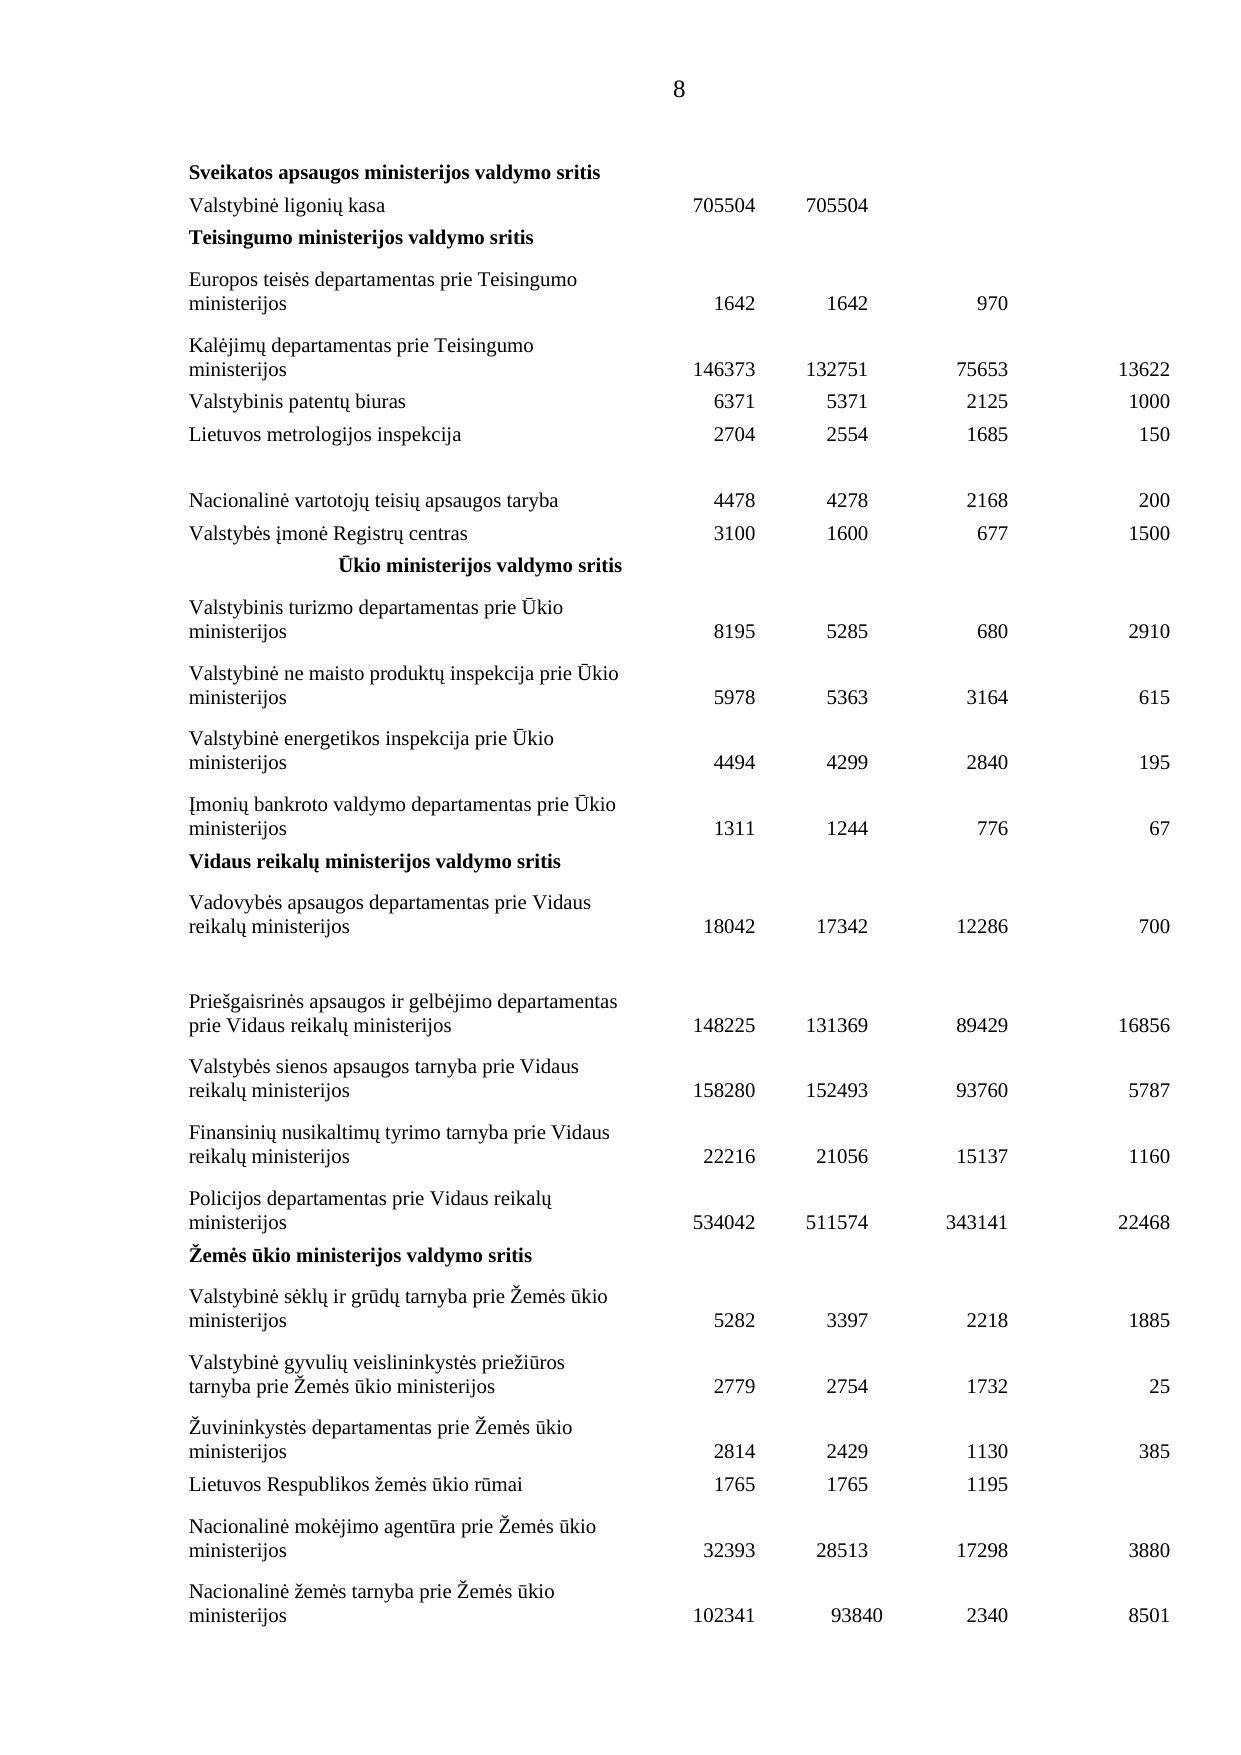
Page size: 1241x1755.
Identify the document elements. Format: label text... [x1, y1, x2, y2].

table_cell Priešgaisrinės apsaugos ir gelbėjimo departamentas prie Vidaus reikalų ministerijos [177, 939, 633, 1037]
table_cell 680 [879, 578, 1019, 643]
table_cell 2754 [766, 1332, 879, 1398]
table_cell 2429 [766, 1398, 879, 1463]
table_cell Valstybinė gyvulių veislininkystės priežiūros tarnyba prie Žemės ūkio ministerijos [177, 1332, 633, 1398]
table_cell [1019, 545, 1181, 577]
table_cell [1019, 1234, 1181, 1267]
table_cell 2340 [894, 1562, 1019, 1627]
table_cell Vidaus reikalų ministerijos valdymo sritis [177, 840, 633, 873]
table_cell [766, 545, 879, 577]
table_cell [1019, 249, 1181, 315]
table_cell 75653 [879, 315, 1019, 381]
table_cell Įmonių bankroto valdymo departamentas prie Ūkio ministerijos [177, 774, 633, 840]
table_cell 1311 [634, 774, 766, 840]
table_cell 2218 [879, 1267, 1019, 1332]
table_cell Valstybės sienos apsaugos tarnyba prie Vidaus reikalų ministerijos [177, 1037, 633, 1102]
table_cell 131369 [766, 939, 879, 1037]
table_cell Lietuvos metrologijos inspekcija [177, 414, 633, 446]
table_cell Valstybinė ligonių kasa [177, 184, 633, 217]
table_cell 2704 [634, 414, 766, 446]
table_cell [634, 1234, 766, 1267]
table_cell 700 [1019, 873, 1181, 938]
table_cell 158280 [634, 1037, 766, 1102]
table_cell 1685 [879, 414, 1019, 446]
table_cell 5285 [766, 578, 879, 643]
table_cell [634, 545, 766, 577]
table_cell 1885 [1019, 1267, 1181, 1332]
table_cell 1000 [1019, 381, 1181, 413]
table_cell Teisingumo ministerijos valdymo sritis [177, 217, 633, 249]
table_cell Ūkio ministerijos valdymo sritis [177, 545, 633, 577]
table_cell [879, 118, 1019, 184]
table_cell 534042 [634, 1168, 766, 1234]
table_cell 1765 [634, 1464, 766, 1496]
table_cell Valstybinis turizmo departamentas prie Ūkio ministerijos [177, 578, 633, 643]
table_cell 2168 [879, 446, 1019, 512]
table_cell 146373 [634, 315, 766, 381]
table_cell 5363 [766, 643, 879, 709]
table_cell 4278 [766, 446, 879, 512]
table_cell 148225 [634, 939, 766, 1037]
table_cell 1244 [766, 774, 879, 840]
table_cell 3880 [1019, 1496, 1181, 1562]
table_cell 1130 [879, 1398, 1019, 1463]
table_cell 1642 [766, 249, 879, 315]
table_cell 102341 [634, 1562, 766, 1627]
table_cell 2910 [1019, 578, 1181, 643]
table_cell 705504 [634, 184, 766, 217]
table_cell 1642 [634, 249, 766, 315]
table_cell [634, 840, 766, 873]
table_cell 200 [1019, 446, 1181, 512]
table_cell [1019, 1464, 1181, 1496]
table_cell Žuvininkystės departamentas prie Žemės ūkio ministerijos [177, 1398, 633, 1463]
table_cell [879, 840, 1019, 873]
table_cell 2125 [879, 381, 1019, 413]
table_cell [879, 545, 1019, 577]
table_cell Policijos departamentas prie Vidaus reikalų ministerijos [177, 1168, 633, 1234]
table_cell [879, 217, 1019, 249]
table_cell [766, 217, 879, 249]
table_cell 93840 [766, 1562, 894, 1627]
table_cell 2779 [634, 1332, 766, 1398]
table_cell 8195 [634, 578, 766, 643]
table_cell Kalėjimų departamentas prie Teisingumo ministerijos [177, 315, 633, 381]
table_cell 1160 [1019, 1103, 1181, 1168]
table_cell [879, 1234, 1019, 1267]
table_cell 1765 [766, 1464, 879, 1496]
table_cell 5787 [1019, 1037, 1181, 1102]
table_cell Žemės ūkio ministerijos valdymo sritis [177, 1234, 633, 1267]
table_cell Nacionalinė mokėjimo agentūra prie Žemės ūkio ministerijos [177, 1496, 633, 1562]
table_cell 5282 [634, 1267, 766, 1332]
table_cell Nacionalinė vartotojų teisių apsaugos taryba [177, 446, 633, 512]
table_cell 17298 [879, 1496, 1019, 1562]
table_cell 22216 [634, 1103, 766, 1168]
table_cell 93760 [879, 1037, 1019, 1102]
table_cell 4299 [766, 709, 879, 774]
table_cell 615 [1019, 643, 1181, 709]
table_cell [879, 184, 1019, 217]
table_cell Valstybinis patentų biuras [177, 381, 633, 413]
table_cell [766, 840, 879, 873]
table_cell 32393 [634, 1496, 766, 1562]
table_cell 16856 [1019, 939, 1181, 1037]
table_cell Valstybinė ne maisto produktų inspekcija prie Ūkio ministerijos [177, 643, 633, 709]
table_cell Vadovybės apsaugos departamentas prie Vidaus reikalų ministerijos [177, 873, 633, 938]
table_cell 385 [1019, 1398, 1181, 1463]
table_cell 22468 [1019, 1168, 1181, 1234]
table_cell 1500 [1019, 512, 1181, 545]
table_cell Valstybinė energetikos inspekcija prie Ūkio ministerijos [177, 709, 633, 774]
table_cell 4494 [634, 709, 766, 774]
table_cell 3164 [879, 643, 1019, 709]
table_cell 677 [879, 512, 1019, 545]
table_cell 17342 [766, 873, 879, 938]
table_cell [634, 118, 766, 184]
table_cell 67 [1019, 774, 1181, 840]
table_cell Europos teisės departamentas prie Teisingumo ministerijos [177, 249, 633, 315]
table_cell 15137 [879, 1103, 1019, 1168]
table_cell 705504 [766, 184, 879, 217]
table_cell 21056 [766, 1103, 879, 1168]
table_cell 8501 [1019, 1562, 1181, 1627]
table_cell Nacionalinė žemės tarnyba prie Žemės ūkio ministerijos [177, 1562, 633, 1627]
table_cell 12286 [879, 873, 1019, 938]
table_cell 89429 [879, 939, 1019, 1037]
table_cell Sveikatos apsaugos ministerijos valdymo sritis [177, 118, 633, 184]
table_cell 1600 [766, 512, 879, 545]
table_cell 4478 [634, 446, 766, 512]
table_cell 2814 [634, 1398, 766, 1463]
table_cell 28513 [766, 1496, 879, 1562]
table_cell [766, 118, 879, 184]
table_cell 3100 [634, 512, 766, 545]
table_cell 1732 [879, 1332, 1019, 1398]
table_cell 5371 [766, 381, 879, 413]
table_cell [766, 1234, 879, 1267]
table_cell 970 [879, 249, 1019, 315]
table_cell 776 [879, 774, 1019, 840]
table_cell 25 [1019, 1332, 1181, 1398]
table_cell 18042 [634, 873, 766, 938]
table_cell 150 [1019, 414, 1181, 446]
table_cell 195 [1019, 709, 1181, 774]
table_cell 132751 [766, 315, 879, 381]
table_cell 1195 [879, 1464, 1019, 1496]
table_cell [634, 217, 766, 249]
table_cell Lietuvos Respublikos žemės ūkio rūmai [177, 1464, 633, 1496]
table_cell [1019, 118, 1181, 184]
table_cell 152493 [766, 1037, 879, 1102]
table_cell 3397 [766, 1267, 879, 1332]
table_cell Valstybės įmonė Registrų centras [177, 512, 633, 545]
table_cell 5978 [634, 643, 766, 709]
table_cell 343141 [879, 1168, 1019, 1234]
table_cell [1019, 217, 1181, 249]
table_cell 6371 [634, 381, 766, 413]
table_cell 2840 [879, 709, 1019, 774]
table_cell 2554 [766, 414, 879, 446]
table_cell [1019, 840, 1181, 873]
table_cell 13622 [1019, 315, 1181, 381]
table_cell Finansinių nusikaltimų tyrimo tarnyba prie Vidaus reikalų ministerijos [177, 1103, 633, 1168]
table_cell 511574 [766, 1168, 879, 1234]
table_cell [1019, 184, 1181, 217]
table_cell Valstybinė sėklų ir grūdų tarnyba prie Žemės ūkio ministerijos [177, 1267, 633, 1332]
